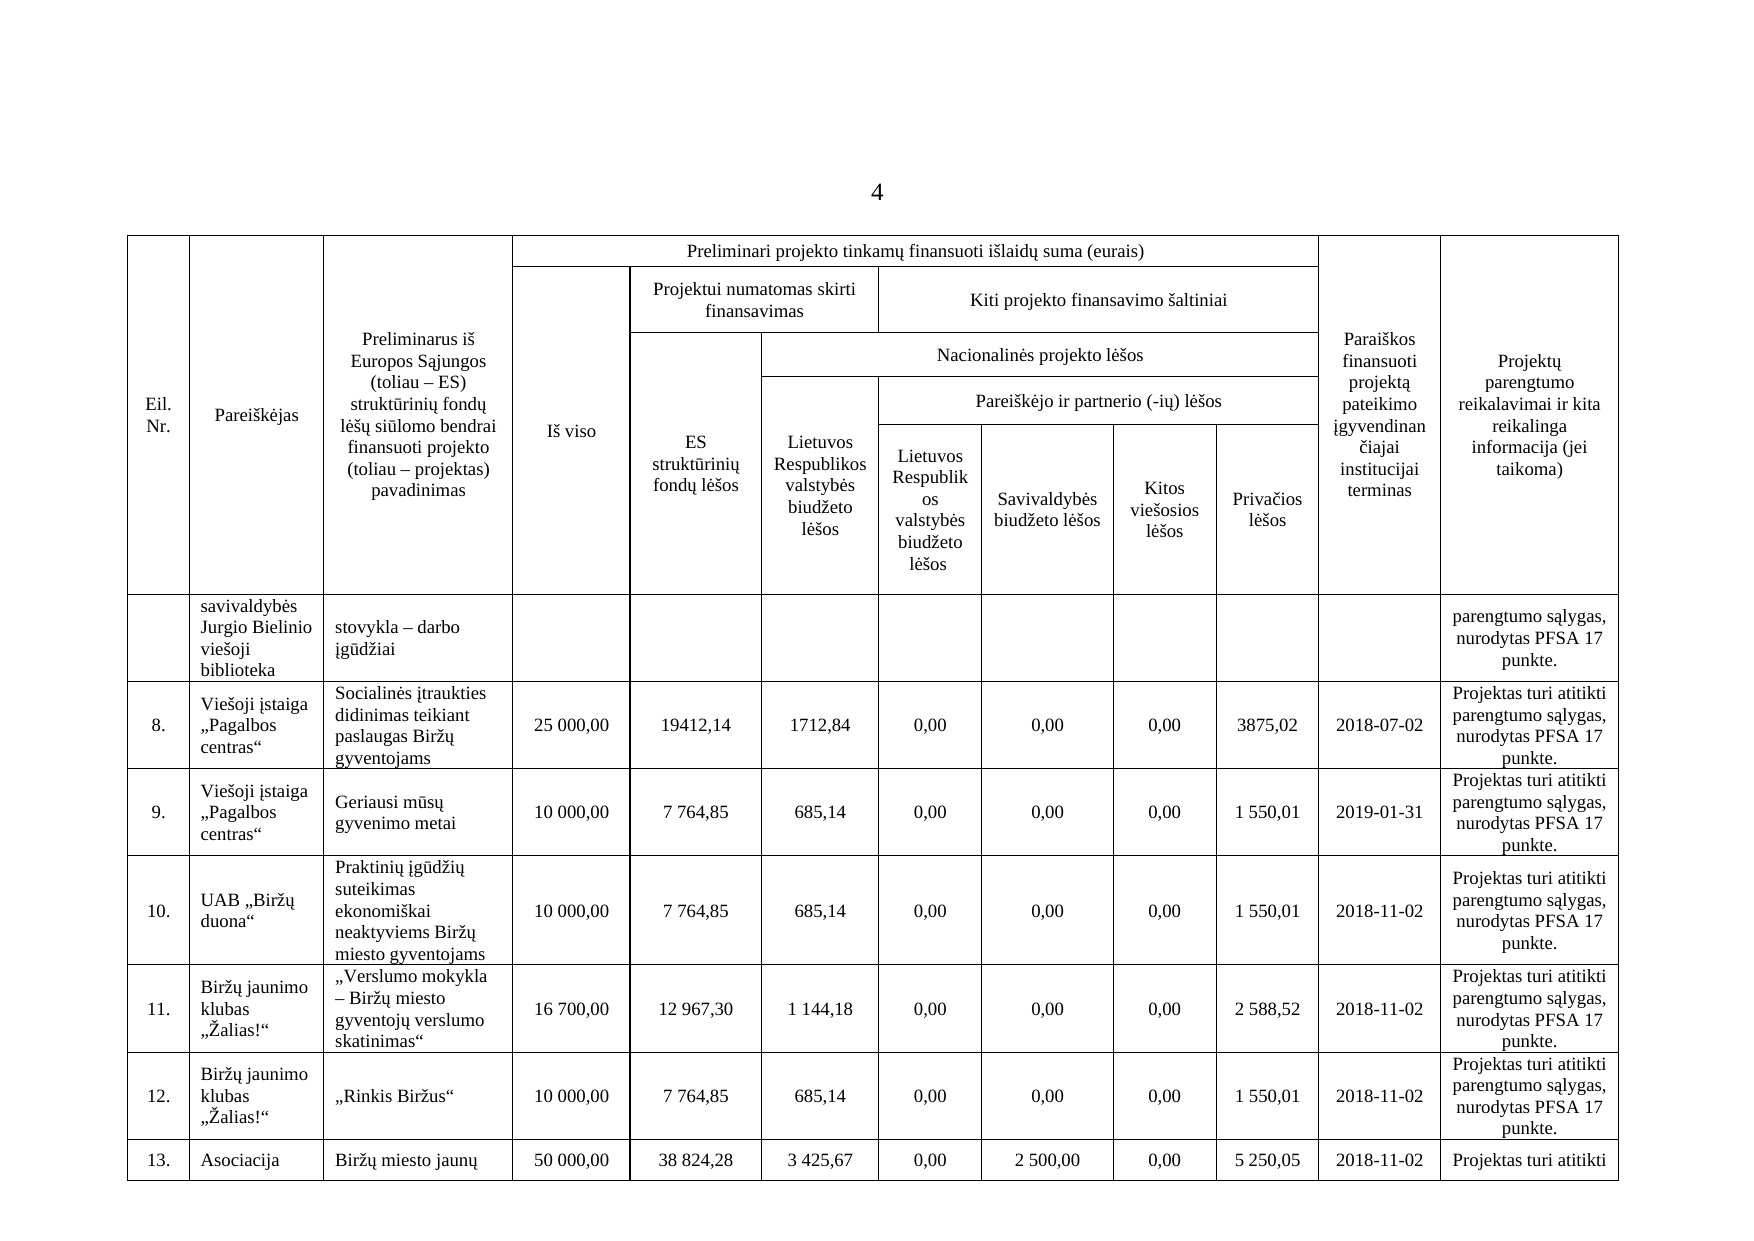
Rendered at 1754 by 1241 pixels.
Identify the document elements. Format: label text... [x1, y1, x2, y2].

table_cell [1619, 594, 1624, 681]
table_cell [128, 595, 189, 681]
table_cell Biržų miesto jaunų [324, 1140, 512, 1180]
table_cell 9. [128, 769, 189, 855]
table_cell 13. [128, 1140, 189, 1180]
table_cell Lietuvos Respublikos valstybės biudžeto lėšos [879, 425, 981, 593]
table_cell Projektui numatomas skirti finansavimas [631, 267, 878, 332]
table_cell 10 000,00 [513, 1053, 629, 1139]
table_cell Viešoji įstaiga „Pagalbos centras“ [190, 682, 323, 768]
table_cell 12 967,30 [631, 965, 761, 1052]
table_cell 1712,84 [762, 682, 878, 768]
table_cell Privačios lėšos [1217, 425, 1318, 593]
table_cell Projektas turi atitikti parengtumo sąlygas, nurodytas PFSA 17 punkte. [1441, 769, 1618, 855]
table_cell Projektas turi atitikti parengtumo sąlygas, nurodytas PFSA 17 punkte. [1441, 1053, 1618, 1139]
table_cell 19412,14 [631, 682, 761, 768]
table_cell 1 144,18 [762, 965, 878, 1052]
table_cell „Rinkis Biržus“ [324, 1053, 512, 1139]
table_cell 2018-11-02 [1319, 1140, 1440, 1180]
table_cell Iš viso [513, 267, 629, 593]
table_cell Geriausi mūsų gyvenimo metai [324, 769, 512, 855]
table_cell 0,00 [1114, 856, 1216, 964]
table_header [1619, 235, 1624, 266]
table_header Pareiškėjas [190, 236, 323, 593]
table_cell „Verslumo mokykla – Biržų miesto gyventojų verslumo skatinimas“ [324, 965, 512, 1052]
table_cell [1619, 266, 1624, 332]
table_cell Projektas turi atitikti [1441, 1140, 1618, 1180]
table_cell 10. [128, 856, 189, 964]
table_cell [1619, 424, 1624, 593]
table_cell [1114, 595, 1216, 681]
table_cell Biržų jaunimo klubas „Žalias!“ [190, 965, 323, 1052]
table_cell 0,00 [982, 682, 1113, 768]
table_cell Kiti projekto finansavimo šaltiniai [879, 267, 1318, 332]
table_cell 38 824,28 [631, 1140, 761, 1180]
table_cell 0,00 [879, 965, 981, 1052]
table_cell 0,00 [879, 682, 981, 768]
table_cell 685,14 [762, 1053, 878, 1139]
table_cell [1619, 1052, 1624, 1139]
table_cell 3 425,67 [762, 1140, 878, 1180]
table_cell [1619, 768, 1624, 855]
table_cell [631, 595, 761, 681]
table_cell 7 764,85 [631, 856, 761, 964]
table_cell 8. [128, 682, 189, 768]
table_cell [1619, 332, 1624, 376]
table_cell 0,00 [982, 856, 1113, 964]
table_cell [1619, 855, 1624, 964]
table_cell 2018-11-02 [1319, 965, 1440, 1052]
table_cell Socialinės įtraukties didinimas teikiant paslaugas Biržų gyventojams [324, 682, 512, 768]
table_cell 16 700,00 [513, 965, 629, 1052]
table_cell [1619, 1139, 1624, 1180]
table_cell Lietuvos Respublikos valstybės biudžeto lėšos [762, 377, 878, 593]
table_cell Nacionalinės projekto lėšos [762, 333, 1318, 376]
table_cell 0,00 [879, 769, 981, 855]
table_cell 1 550,01 [1217, 1053, 1318, 1139]
table_cell [762, 595, 878, 681]
table_cell 0,00 [1114, 1140, 1216, 1180]
table_cell 2018-11-02 [1319, 856, 1440, 964]
table_cell stovykla – darbo įgūdžiai [324, 595, 512, 681]
table_cell Projektas turi atitikti parengtumo sąlygas, nurodytas PFSA 17 punkte. [1441, 682, 1618, 768]
table_cell 0,00 [1114, 1053, 1216, 1139]
table_cell 7 764,85 [631, 1053, 761, 1139]
table_header Projektų parengtumo reikalavimai ir kita reikalinga informacija (jei taikoma) [1441, 236, 1618, 593]
table_cell 25 000,00 [513, 682, 629, 768]
table_cell 685,14 [762, 769, 878, 855]
table_cell [982, 595, 1113, 681]
table_cell 0,00 [879, 1053, 981, 1139]
table_cell [1619, 964, 1624, 1052]
table_cell 10 000,00 [513, 856, 629, 964]
table_cell Viešoji įstaiga „Pagalbos centras“ [190, 769, 323, 855]
table_cell ES struktūrinių fondų lėšos [631, 333, 761, 593]
table_cell 12. [128, 1053, 189, 1139]
table_cell [513, 595, 629, 681]
table_cell parengtumo sąlygas, nurodytas PFSA 17 punkte. [1441, 595, 1618, 681]
table_cell 2 588,52 [1217, 965, 1318, 1052]
table_cell Projektas turi atitikti parengtumo sąlygas, nurodytas PFSA 17 punkte. [1441, 856, 1618, 964]
table_cell [1217, 595, 1318, 681]
table_cell 0,00 [982, 1053, 1113, 1139]
table_cell 0,00 [982, 965, 1113, 1052]
table_cell [879, 595, 981, 681]
table_cell 5 250,05 [1217, 1140, 1318, 1180]
table_cell [1319, 595, 1440, 681]
table_cell 0,00 [1114, 965, 1216, 1052]
table_cell Savivaldybės biudžeto lėšos [982, 425, 1113, 593]
table_cell 0,00 [879, 1140, 981, 1180]
table_cell 0,00 [1114, 682, 1216, 768]
table_cell 2019-01-31 [1319, 769, 1440, 855]
table_cell Kitos viešosios lėšos [1114, 425, 1216, 593]
table_cell 10 000,00 [513, 769, 629, 855]
table_cell 685,14 [762, 856, 878, 964]
table_cell 2018-11-02 [1319, 1053, 1440, 1139]
table_header Eil. Nr. [128, 236, 189, 593]
table_header Preliminari projekto tinkamų finansuoti išlaidų suma (eurais) [513, 236, 1318, 266]
table_cell Pareiškėjo ir partnerio (-ių) lėšos [879, 377, 1318, 424]
table_cell 11. [128, 965, 189, 1052]
table_cell 7 764,85 [631, 769, 761, 855]
table_cell Biržų jaunimo klubas „Žalias!“ [190, 1053, 323, 1139]
table_cell savivaldybės Jurgio Bielinio viešoji biblioteka [190, 595, 323, 681]
table_header Paraiškos finansuoti projektą pateikimo įgyvendinančiajai institucijai terminas [1319, 236, 1440, 593]
table_cell 0,00 [1114, 769, 1216, 855]
table_cell 0,00 [982, 769, 1113, 855]
table_cell Projektas turi atitikti parengtumo sąlygas, nurodytas PFSA 17 punkte. [1441, 965, 1618, 1052]
table_cell 2018-07-02 [1319, 682, 1440, 768]
table_cell [1619, 681, 1624, 768]
table_cell 50 000,00 [513, 1140, 629, 1180]
table_header Preliminarus iš Europos Sąjungos (toliau – ES) struktūrinių fondų lėšų siūlomo bendrai finansuoti projekto (toliau – projektas) pavadinimas [324, 236, 512, 593]
table_cell 1 550,01 [1217, 856, 1318, 964]
table_cell UAB „Biržų duona“ [190, 856, 323, 964]
table_cell [1619, 376, 1624, 424]
table_cell 2 500,00 [982, 1140, 1113, 1180]
table_cell 0,00 [879, 856, 981, 964]
table_cell Asociacija [190, 1140, 323, 1180]
table_cell Praktinių įgūdžių suteikimas ekonomiškai neaktyviems Biržų miesto gyventojams [324, 856, 512, 964]
table_cell 3875,02 [1217, 682, 1318, 768]
table_cell 1 550,01 [1217, 769, 1318, 855]
